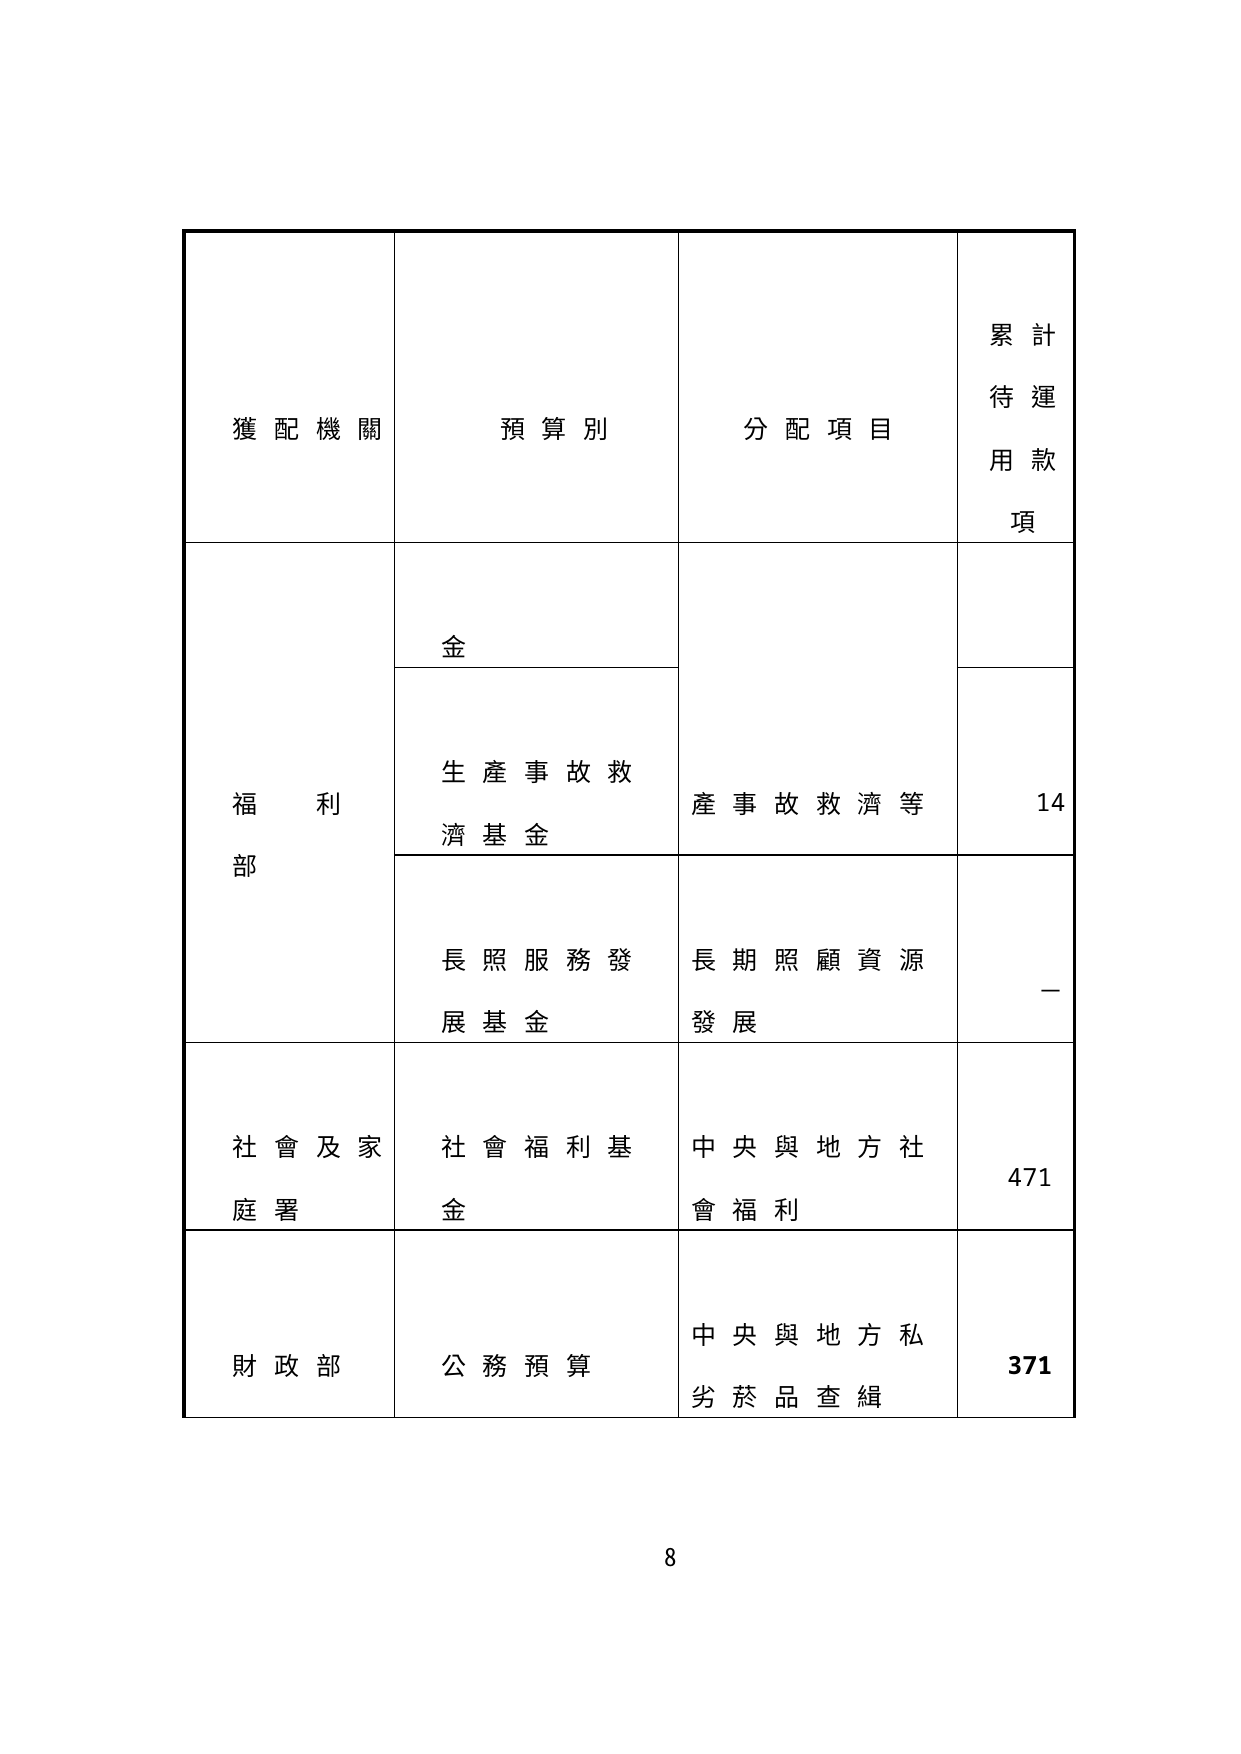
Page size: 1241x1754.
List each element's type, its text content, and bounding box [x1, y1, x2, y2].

table_header 累計待運用款項 [958, 233, 1073, 542]
table_cell 生產事故救濟基金 [395, 668, 678, 854]
table_cell 長期照顧資源發展 [679, 856, 957, 1042]
table_cell 金 [395, 543, 678, 667]
table_cell 福 利 部 [186, 543, 394, 1042]
table_cell 產事故救濟等 [679, 543, 957, 854]
table_header 預算別 [395, 233, 678, 542]
table_cell 社會及家庭署 [186, 1043, 394, 1229]
table_cell 財政部 [186, 1231, 394, 1417]
table_cell 471 [958, 1043, 1073, 1229]
table_cell [958, 543, 1073, 667]
table_cell 中央與地方社會福利 [679, 1043, 957, 1229]
table_cell 371 [958, 1231, 1073, 1417]
table_cell 長照服務發展基金 [395, 856, 678, 1042]
table_cell 社會福利基金 [395, 1043, 678, 1229]
table_cell 14 [958, 668, 1073, 854]
table_header 分配項目 [679, 233, 957, 542]
table_cell 中央與地方私劣菸品查緝 [679, 1231, 957, 1417]
table_cell － [958, 856, 1073, 1042]
table_header 獲配機關 [186, 233, 394, 542]
table_cell 公務預算 [395, 1231, 678, 1417]
